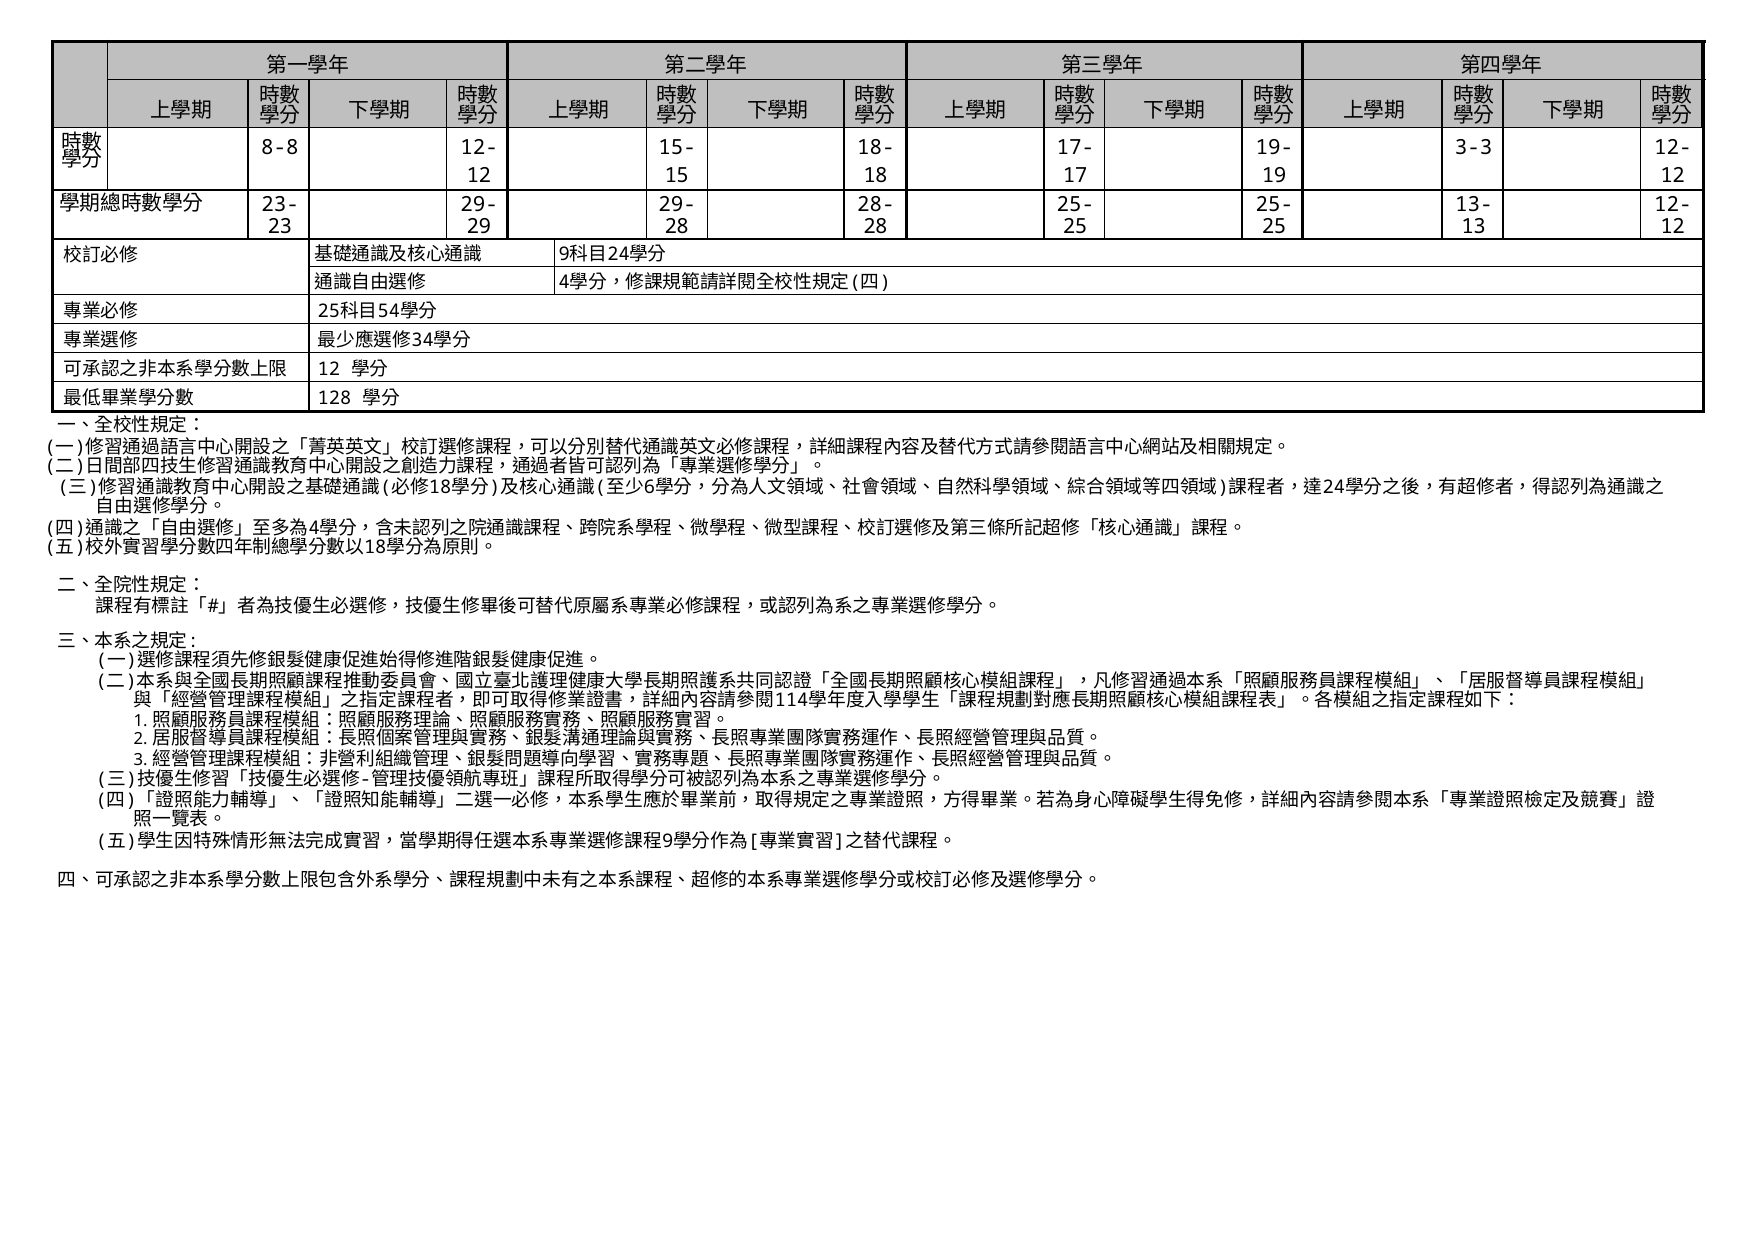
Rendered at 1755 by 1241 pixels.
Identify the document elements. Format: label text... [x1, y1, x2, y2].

list 居服督導員課程模組：長照個案管理與實務、銀髮溝通理論與實務、長照專業團隊實務運作、長照經營管理與品質。 [133, 730, 1710, 748]
text 二、全院性規定： [57, 574, 1710, 595]
table_cell 基礎通識及核心通識 [310, 240, 554, 266]
table_cell 25科目54學分 [310, 295, 1702, 323]
table_cell 12-12 [1641, 191, 1702, 238]
table_cell [509, 191, 646, 238]
table_cell 25-25 [1045, 191, 1104, 238]
table_cell 通識自由選修 [310, 267, 554, 294]
table_cell 8-8 [249, 128, 308, 189]
table_cell 28-28 [845, 191, 905, 238]
table_cell [908, 128, 1043, 189]
text (一)選修課程須先修銀髮健康促進始得修進階銀髮健康促進。 [96, 652, 1710, 670]
table_cell 下學期 [1504, 80, 1640, 127]
table_cell 29-29 [447, 191, 506, 238]
text 課程有標註「#」者為技優生必選修，技優生修畢後可替代原屬系專業必修課程，或認列為系之專業選修學分。 [96, 595, 1710, 617]
table_cell [108, 128, 247, 189]
table_cell 時數 學分 [447, 80, 506, 127]
text (二)本系與全國長期照顧課程推動委員會、國立臺北護理健康大學長期照護系共同認證「全國長期照顧核心模組課程」，凡修習通過本系「照顧服務員課程模組」、「居服督導員課程模組」與「經營管理課程模組」之指定課程者，即可取得修業證書，詳細內容請參閱114學年度入學學生「課程規劃對應長期照顧核心模組課程表」。各模組之指定課程如下： [95, 671, 1673, 712]
table_cell 18-18 [845, 128, 905, 189]
table_cell 時數 學分 [647, 80, 707, 127]
table_cell 時數 學分 [1045, 80, 1104, 127]
table_cell 17-17 [1045, 128, 1104, 189]
table_cell 12 學分 [310, 353, 1702, 381]
table_cell 13-13 [1443, 191, 1502, 238]
table_cell 上學期 [509, 80, 646, 127]
text (三)修習通識教育中心開設之基礎通識(必修18學分)及核心通識(至少6學分，分為人文領域、社會領域、自然科學領域、綜合領域等四領域)課程者，達24學分之後，有超修者，得認列為通識之自由選修學分。 [57, 478, 1682, 518]
list 照顧服務員課程模組：照顧服務理論、照顧服務實務、照顧服務實習。 [381, 712, 1710, 730]
table_cell 專業選修 [54, 324, 308, 352]
text 一、全校性規定： [57, 414, 1710, 436]
table_cell [708, 191, 843, 238]
table_cell 校訂必修 [54, 240, 308, 294]
table_header 第三學年 [908, 43, 1301, 79]
table_cell 下學期 [310, 80, 446, 127]
table_cell [1304, 191, 1441, 238]
table_cell 學期總時數學分 [54, 191, 247, 238]
text (四)通識之「自由選修」至多為4學分，含未認列之院通識課程、跨院系學程、微學程、微型課程、校訂選修及第三條所記超修「核心通識」課程。 (五)校外實習學分數四年制總學分數以18學分為原則。 [44, 518, 1283, 559]
table_cell 19-19 [1243, 128, 1301, 189]
table_cell 時數 學分 [1641, 80, 1701, 127]
table_cell 專業必修 [54, 295, 308, 323]
table_cell [509, 128, 646, 189]
table_cell 最少應選修34學分 [310, 324, 1702, 352]
list 經營管理課程模組：非營利組織管理、銀髮問題導向學習、實務專題、長照專業團隊實務運作、長照經營管理與品質。 (三)技優生修習「技優生必選修-管理技優領航專班」課程所取得學分可被認列為本系之專業選修學分。 [96, 749, 1141, 790]
table_header 第二學年 [509, 43, 905, 79]
table_cell 上學期 [908, 80, 1043, 127]
text (四)「證照能力輔導」、「證照知能輔導」二選一必修，本系學生應於畢業前，取得規定之專業證照，方得畢業。若為身心障礙學生得免修，詳細內容請參閱本系「專業證照檢定及競賽」證照一覽表。 [95, 790, 1673, 831]
table_cell [1304, 128, 1441, 189]
table_cell 23-23 [249, 191, 308, 238]
table_cell 12-12 [1641, 128, 1702, 189]
table_cell 下學期 [708, 80, 843, 127]
table_cell 12-12 [447, 128, 506, 189]
table_cell 25-25 [1243, 191, 1301, 238]
table_cell 29-28 [647, 191, 707, 238]
table_cell 可承認之非本系學分數上限 [54, 353, 308, 381]
table_cell 時數 學分 [845, 80, 905, 127]
table_cell [310, 191, 446, 238]
text 三、本系之規定: [57, 630, 1710, 652]
table_cell [1105, 128, 1241, 189]
table_header 第四學年 [1304, 43, 1701, 79]
text (一)修習通過語言中心開設之「菁英英文」校訂選修課程，可以分別替代通識英文必修課程，詳細課程內容及替代方式請參閱語言中心網站及相關規定。 (二)日間部四技生修習通識教育中心開設之創造力課程，通過者皆可認列為「專業選修學分」。 [44, 437, 1331, 478]
table_cell 時數 學分 [1243, 80, 1301, 127]
table_cell 3-3 [1443, 128, 1502, 189]
table_cell [1504, 191, 1640, 238]
table_header [54, 43, 107, 127]
table_cell 下學期 [1105, 80, 1241, 127]
table_cell 最低畢業學分數 [54, 382, 308, 410]
text 四、可承認之非本系學分數上限包含外系學分、課程規劃中未有之本系課程、超修的本系專業選修學分或校訂必修及選修學分。 [57, 864, 1710, 892]
table_cell 時數 學分 [1443, 80, 1502, 127]
table_cell 時數 學分 [54, 128, 107, 189]
table_cell [708, 128, 843, 189]
text (五)學生因特殊情形無法完成實習，當學期得任選本系專業選修課程9學分作為[專業實習]之替代課程。 [96, 831, 1710, 851]
table_cell 128 學分 [310, 382, 1702, 410]
table_cell 15-15 [647, 128, 707, 189]
table_cell [1504, 128, 1640, 189]
table_header 第一學年 [108, 43, 506, 79]
table_cell 9科目24學分 [555, 240, 1702, 266]
table_cell [310, 128, 446, 189]
table_cell 上學期 [108, 80, 247, 127]
table_cell [908, 191, 1043, 238]
table_cell 4學分，修課規範請詳閱全校性規定(四) [555, 267, 1702, 294]
table_cell [1105, 191, 1241, 238]
table_cell 上學期 [1304, 80, 1441, 127]
list 照顧服務員課程模組：照顧服務理論、照顧服務實務、照顧服務實習。 [133, 712, 382, 730]
table_cell 時數 學分 [249, 80, 308, 127]
